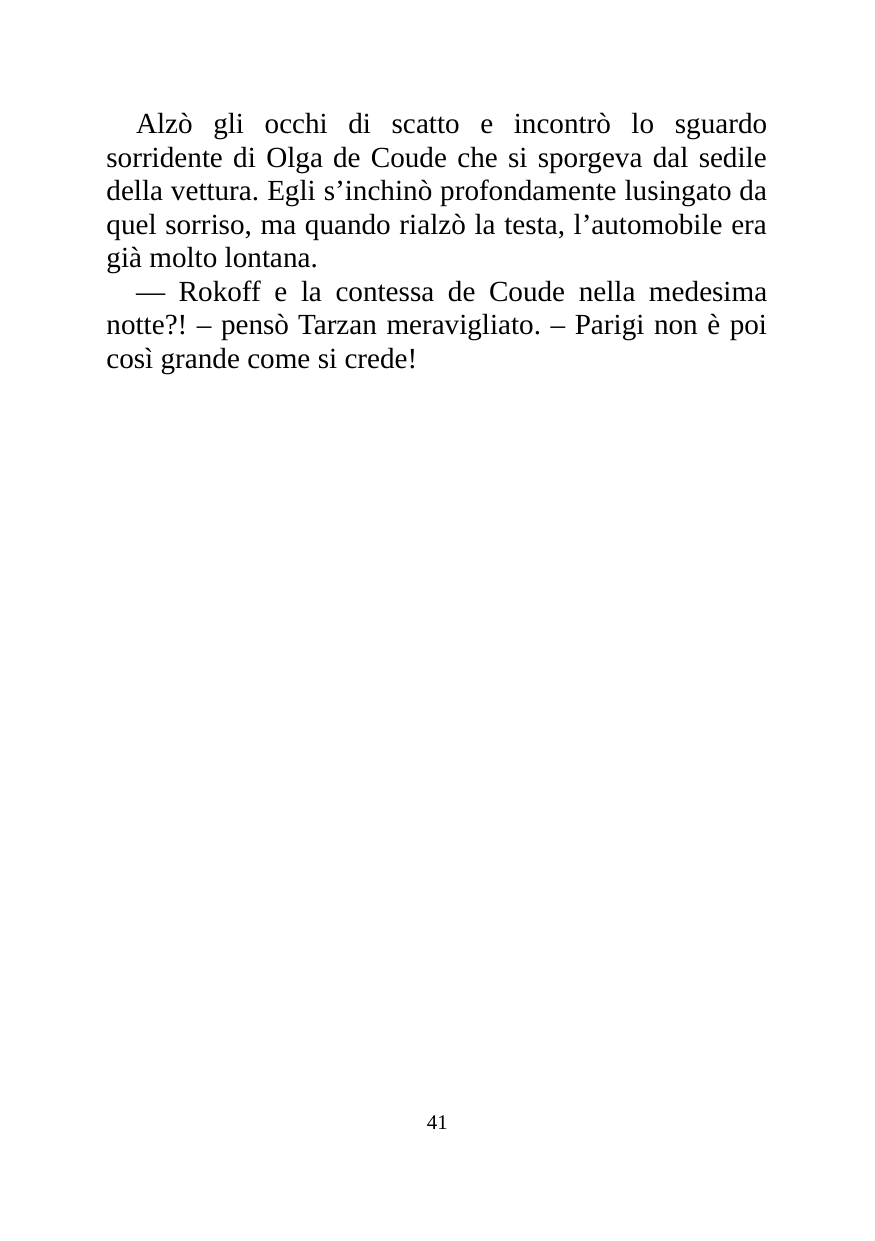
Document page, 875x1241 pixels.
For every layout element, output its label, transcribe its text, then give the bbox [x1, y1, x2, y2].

text Alzò gli occhi di scatto e incontrò lo sguardo sorridente di Olga de Coude che si sporgeva dal sedile della vettura. Egli s’inchinò profondamente lusingato da quel sorriso, ma quando rialzò la testa, l’automobile era già molto lontana. [106, 106, 768, 274]
text — Rokoff e la contessa de Coude nella medesima notte?! – pensò Tarzan meravigliato. – Parigi non è poi così grande come si crede! [106, 274, 768, 374]
